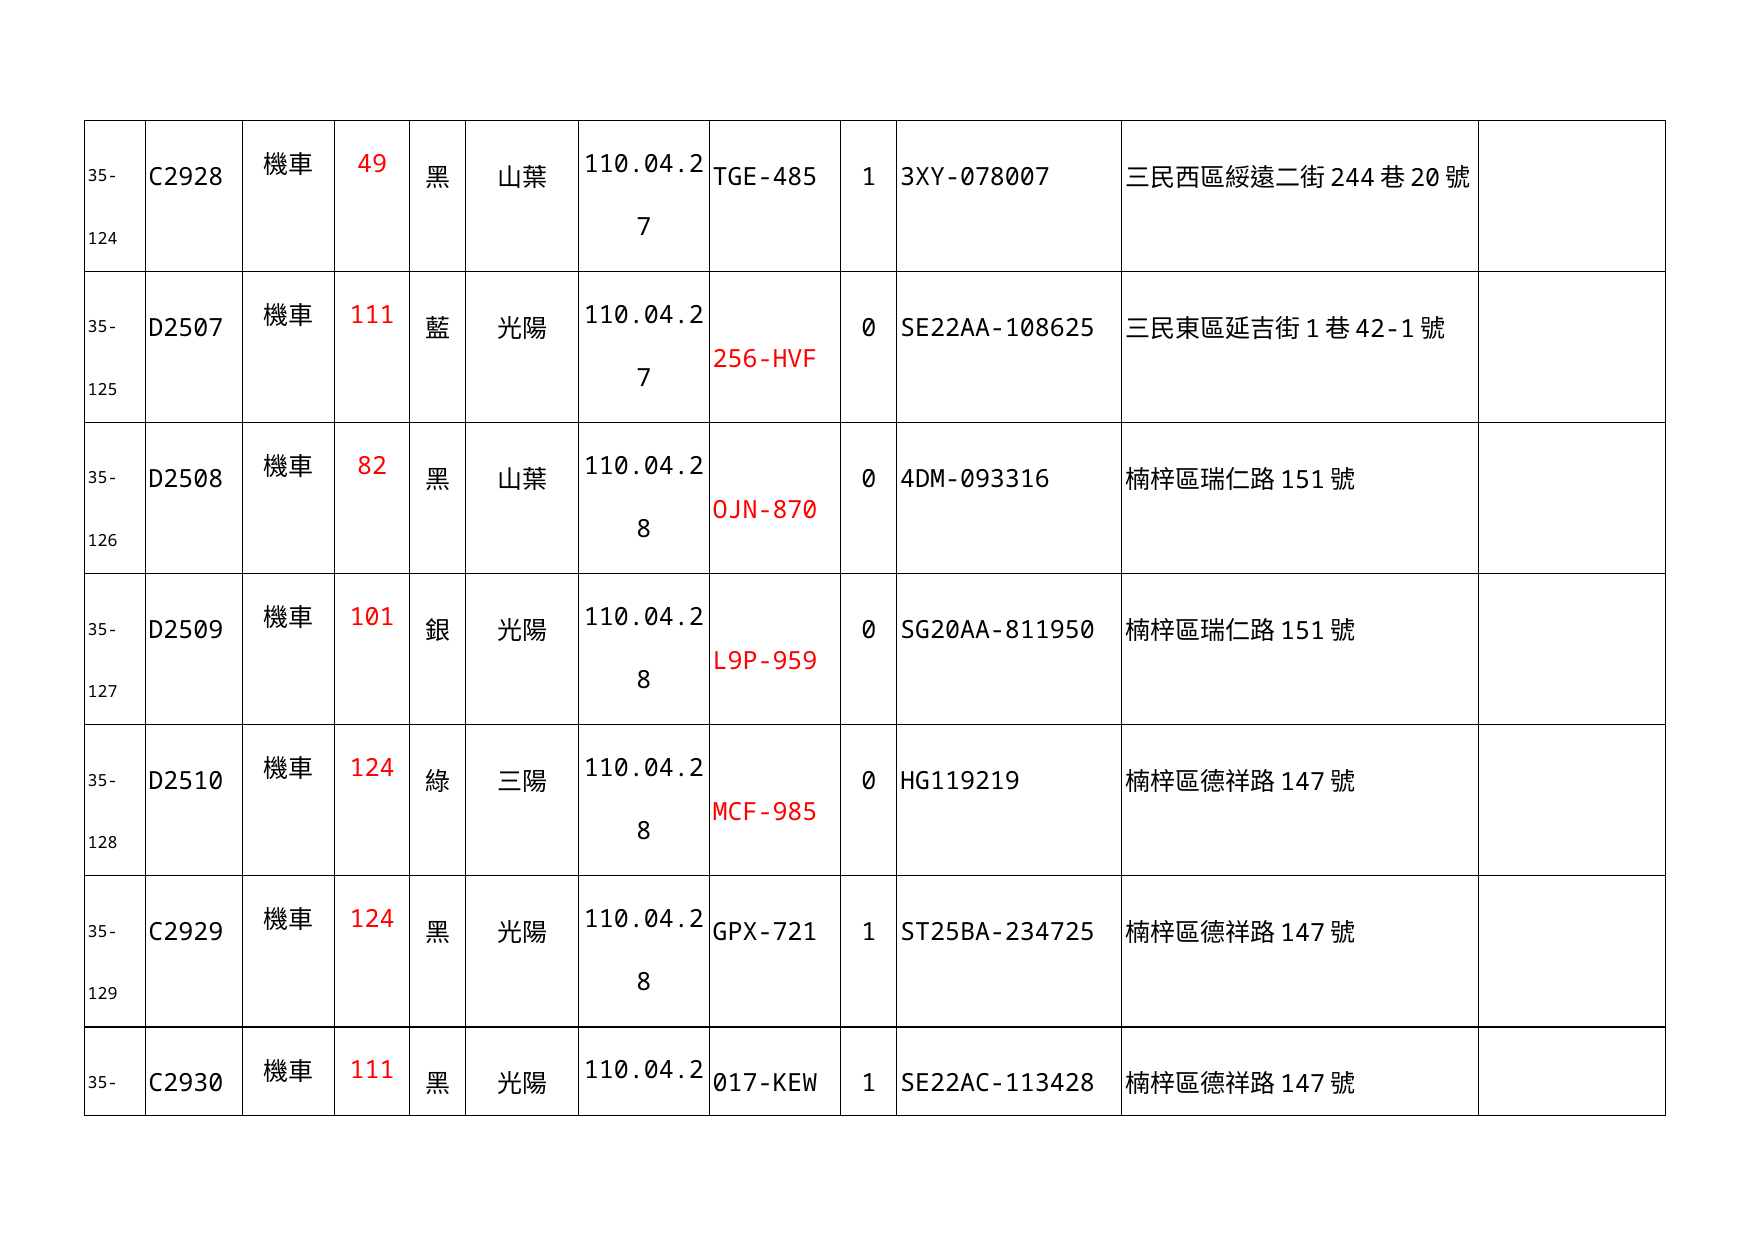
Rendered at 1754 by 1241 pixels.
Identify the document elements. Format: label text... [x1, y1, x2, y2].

table_cell [1479, 423, 1665, 573]
table_cell 機車 [243, 423, 334, 573]
table_cell 三陽 [466, 725, 578, 875]
table_cell [1479, 876, 1665, 1026]
table_cell 110.04.28 [579, 574, 709, 724]
table_cell 4DM-093316 [897, 423, 1121, 573]
table_cell 017-KEW [710, 1028, 840, 1115]
table_cell [1479, 1028, 1665, 1115]
table_cell 楠梓區瑞仁路151號 [1122, 423, 1478, 573]
table_cell 楠梓區瑞仁路151號 [1122, 574, 1478, 724]
table_cell 三民西區綏遠二街244巷20號 [1122, 121, 1478, 271]
table_cell 機車 [243, 1028, 334, 1115]
table_cell 110.04.2 [579, 1028, 709, 1115]
table_cell SG20AA-811950 [897, 574, 1121, 724]
table_cell 銀 [410, 574, 465, 724]
table_cell D2507 [146, 272, 242, 422]
table_cell 110.04.28 [579, 876, 709, 1026]
table_cell 楠梓區德祥路147號 [1122, 876, 1478, 1026]
table_cell 綠 [410, 725, 465, 875]
table_cell 110.04.28 [579, 725, 709, 875]
table_cell 黑 [410, 423, 465, 573]
table_cell 110.04.27 [579, 121, 709, 271]
table_cell 三民東區延吉街1巷42-1號 [1122, 272, 1478, 422]
table_cell 光陽 [466, 876, 578, 1026]
table_cell SE22AA-108625 [897, 272, 1121, 422]
table_cell 藍 [410, 272, 465, 422]
table_cell 1 [841, 121, 896, 271]
table_cell 35-128 [85, 725, 145, 875]
table_cell [1479, 574, 1665, 724]
table_cell 110.04.28 [579, 423, 709, 573]
table_cell TGE-485 [710, 121, 840, 271]
table_cell 山葉 [466, 121, 578, 271]
table_cell 82 [335, 423, 409, 573]
table_cell 機車 [243, 725, 334, 875]
table_cell 機車 [243, 272, 334, 422]
table_cell 111 [335, 272, 409, 422]
table_cell 光陽 [466, 574, 578, 724]
table_cell 49 [335, 121, 409, 271]
table_cell 黑 [410, 121, 465, 271]
table_cell D2508 [146, 423, 242, 573]
table_cell L9P-959 [710, 574, 840, 724]
table_cell ST25BA-234725 [897, 876, 1121, 1026]
table_cell 0 [841, 574, 896, 724]
table_cell C2928 [146, 121, 242, 271]
table_cell 35-124 [85, 121, 145, 271]
table_cell 256-HVF [710, 272, 840, 422]
table_cell 35-129 [85, 876, 145, 1026]
table_cell D2509 [146, 574, 242, 724]
table_cell HG119219 [897, 725, 1121, 875]
table_cell 35- [85, 1028, 145, 1115]
table_cell 楠梓區德祥路147號 [1122, 725, 1478, 875]
table_cell 光陽 [466, 272, 578, 422]
table_cell 黑 [410, 876, 465, 1026]
table_cell 1 [841, 1028, 896, 1115]
table_cell 1 [841, 876, 896, 1026]
table_cell GPX-721 [710, 876, 840, 1026]
table_cell 101 [335, 574, 409, 724]
table_cell 3XY-078007 [897, 121, 1121, 271]
table_cell 0 [841, 272, 896, 422]
table_cell MCF-985 [710, 725, 840, 875]
table_cell 124 [335, 876, 409, 1026]
table_cell 機車 [243, 574, 334, 724]
table_cell 35-125 [85, 272, 145, 422]
table_cell C2929 [146, 876, 242, 1026]
table_cell 山葉 [466, 423, 578, 573]
table_cell 110.04.27 [579, 272, 709, 422]
table_cell 機車 [243, 876, 334, 1026]
table_cell SE22AC-113428 [897, 1028, 1121, 1115]
table_cell 光陽 [466, 1028, 578, 1115]
table_cell 0 [841, 423, 896, 573]
table_cell 機車 [243, 121, 334, 271]
table_cell [1479, 725, 1665, 875]
table_cell 楠梓區德祥路147號 [1122, 1028, 1478, 1115]
table_cell 124 [335, 725, 409, 875]
table_cell [1479, 272, 1665, 422]
table_cell D2510 [146, 725, 242, 875]
table_cell [1479, 121, 1665, 271]
table_cell 35-127 [85, 574, 145, 724]
table_cell 0 [841, 725, 896, 875]
table_cell C2930 [146, 1028, 242, 1115]
table_cell 黑 [410, 1028, 465, 1115]
table_cell OJN-870 [710, 423, 840, 573]
table_cell 111 [335, 1028, 409, 1115]
table_cell 35-126 [85, 423, 145, 573]
